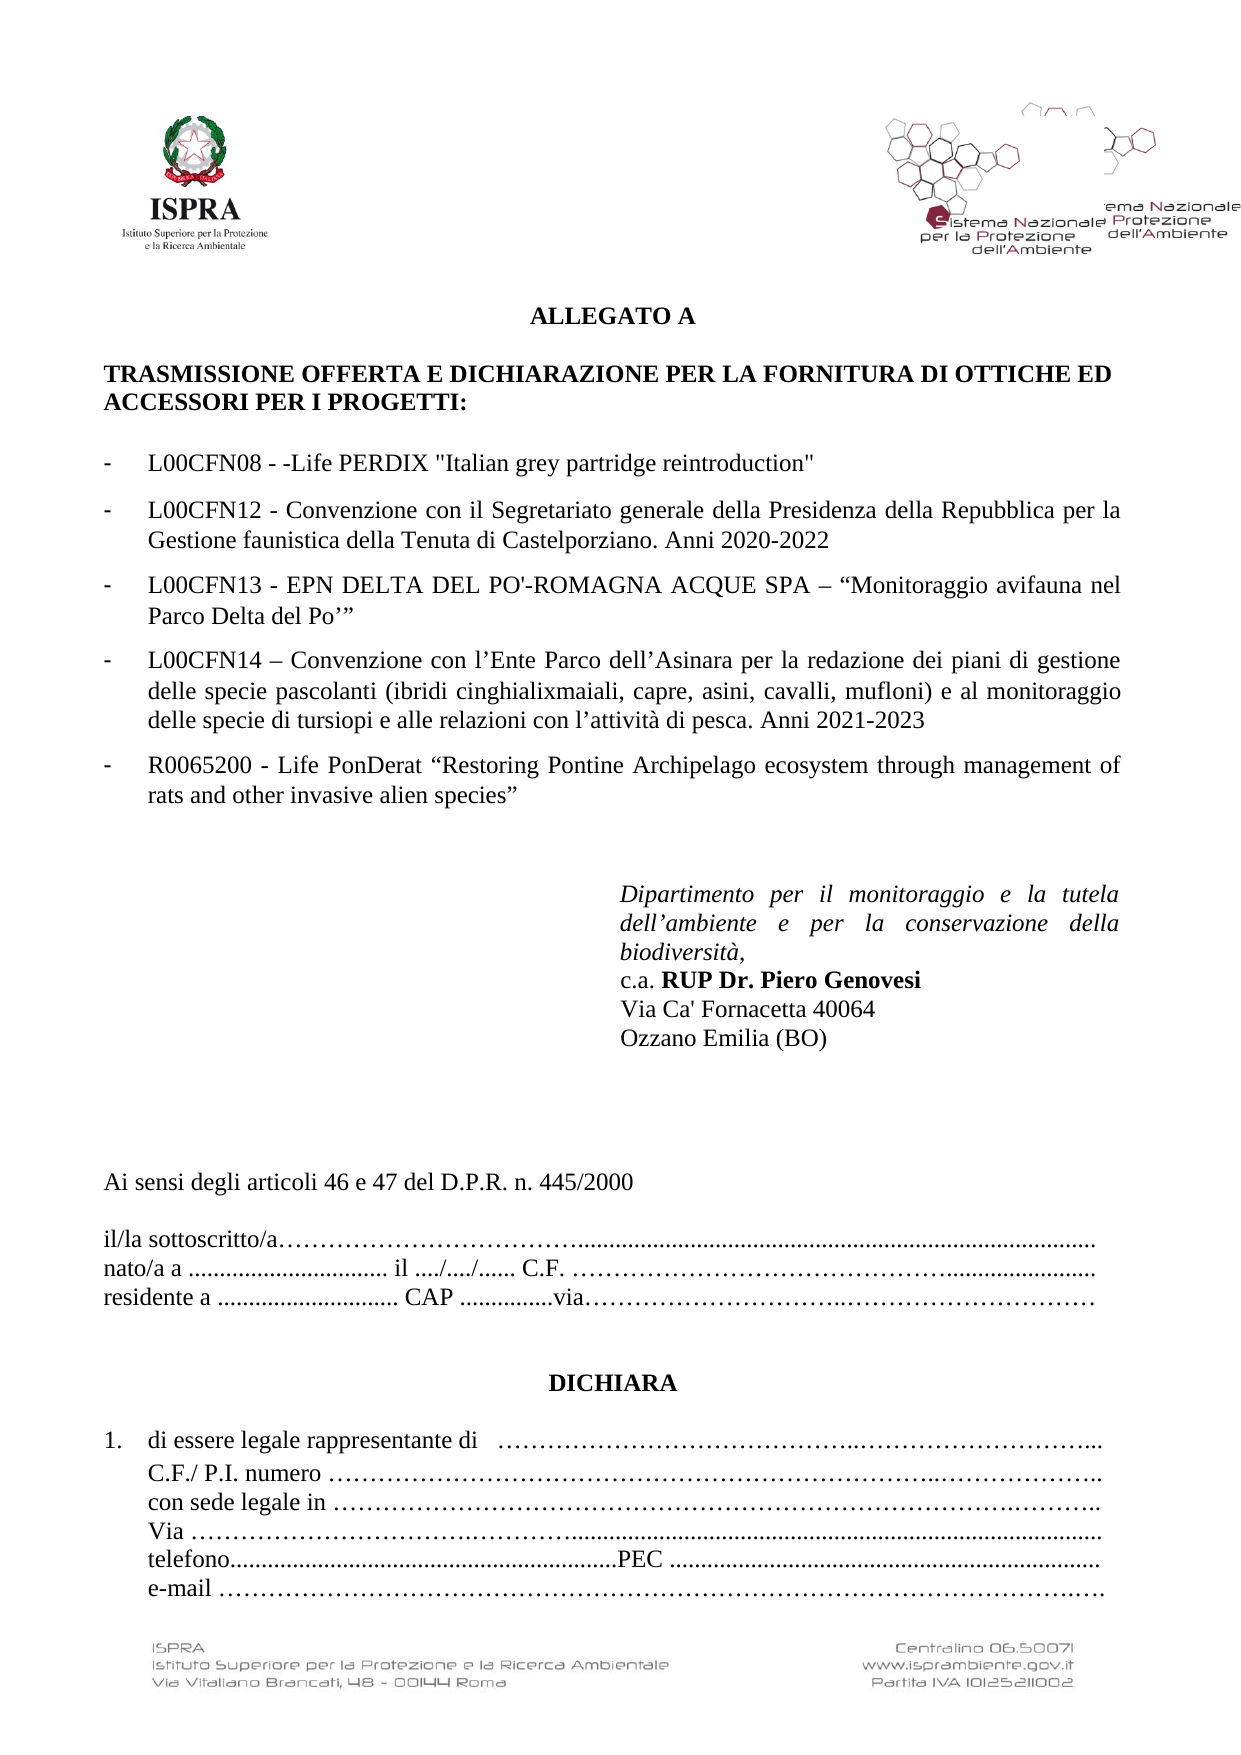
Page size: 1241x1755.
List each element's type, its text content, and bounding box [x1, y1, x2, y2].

list L00CFN12 - Convenzione con il Segretariato generale della Presidenza della Repubblica per la Gestione faunistica della Tenuta di Castelporziano. Anni 2020-2022 [103, 492, 1122, 554]
text Ozzano Emilia (BO) [620, 1023, 1122, 1052]
text TRASMISSIONE OFFERTA E DICHIARAZIONE PER LA FORNITURA DI OTTICHE ED ACCESSORI PER I PROGETTI: [103, 359, 1122, 416]
table_header [879, 113, 1117, 260]
text Dipartimento per il monitoraggio e la tutela dell’ambiente e per la conservazione della biodiversità, [619, 879, 1122, 965]
text nato/a a ................................ il ..../..../...... C.F. ………………………………………........................ [103, 1253, 1122, 1282]
text e-mail ………………………………………………………………………………………….…. [148, 1573, 1122, 1602]
text Ai sensi degli articoli 46 e 47 del D.P.R. n. 445/2000 [103, 1167, 1122, 1195]
text Via Ca' Fornacetta 40064 [620, 994, 1122, 1023]
table_header [109, 113, 275, 260]
text ALLEGATO A [103, 301, 1122, 330]
text Via …………………………….…………..................................................................................... [148, 1516, 1122, 1544]
text c.a. RUP Dr. Piero Genovesi [620, 965, 1122, 994]
list di essere legale rappresentante di ……………………………………..………………………... [103, 1425, 1122, 1454]
text il/la sottoscritto/a………………………………................................................................................... [103, 1224, 1122, 1253]
list L00CFN14 – Convenzione con l’Ente Parco dell’Asinara per la redazione dei piani di gestione delle specie pascolanti (ibridi cinghialixmaiali, capre, asini, cavalli, mufloni) e al monitoraggio delle specie di tursiopi e alle relazioni con l’attività di pesca. Anni 2021-2023 [103, 642, 1122, 734]
list L00CFN13 - EPN DELTA DEL PO'-ROMAGNA ACQUE SPA – “Monitoraggio avifauna nel Parco Delta del Po’” [103, 567, 1122, 630]
text DICHIARA [103, 1368, 1122, 1397]
text residente a ............................. CAP ...............via…………………………..………………………… [103, 1282, 1122, 1310]
text C.F./ P.I. numero ………………………………………………………………..……………….. [148, 1458, 1122, 1487]
text con sede legale in ……………………………………………………………………….……….. [148, 1487, 1122, 1516]
table_header [275, 113, 879, 260]
list R0065200 - Life PonDerat “Restoring Pontine Archipelago ecosystem through management of rats and other invasive alien species” [103, 746, 1122, 809]
text telefono..............................................................PEC ..................................................................... [148, 1544, 1122, 1573]
list L00CFN08 - -Life PERDIX "Italian grey partridge reintroduction" [103, 445, 1122, 479]
